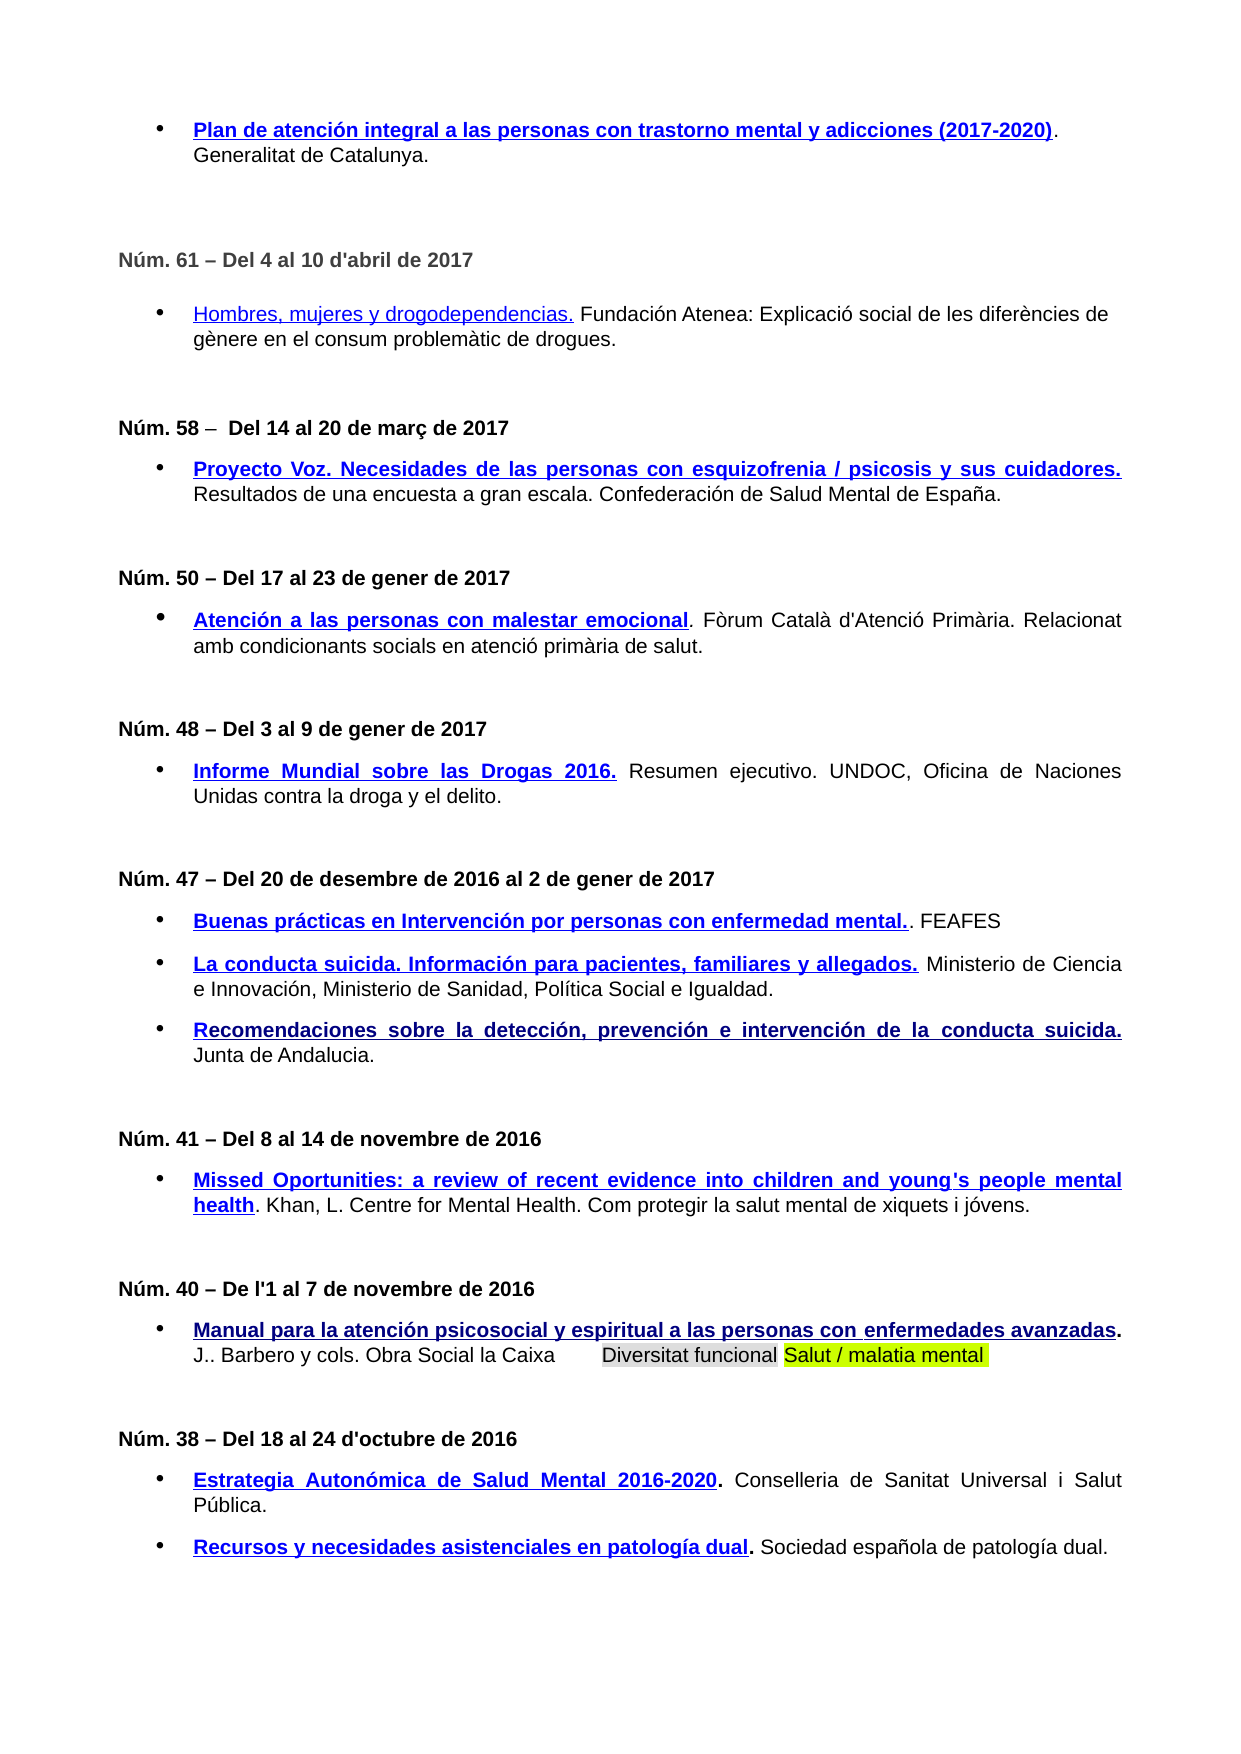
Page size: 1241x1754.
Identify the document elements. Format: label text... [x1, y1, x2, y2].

list Atención a las personas con malestar emocional. Fòrum Català d'Atenció Primària. Relacionat amb condicionants socials en atenció primària de salut. [156, 607, 1122, 658]
text Núm. 47 – Del 20 de desembre de 2016 al 2 de gener de 2017 [118, 867, 1122, 891]
list Missed Oportunities: a review of recent evidence into children and young's people mental health. Khan, L. Centre for Mental Health. Com protegir la salut mental de xiquets i jóvens. [156, 1168, 1122, 1217]
text Núm. 61 – Del 4 al 10 d'abril de 2017 [118, 248, 1122, 272]
text Núm. 38 – Del 18 al 24 d'octubre de 2016 [118, 1426, 1122, 1450]
list Recomendaciones sobre la detección, prevención e intervención de la conducta suicida. Junta de Andalucia. [156, 1018, 1122, 1067]
text Núm. 40 – De l'1 al 7 de novembre de 2016 [118, 1276, 1122, 1300]
list Recursos y necesidades asistenciales en patología dual. Sociedad española de patología dual. [156, 1535, 1122, 1560]
text Núm. 50 – Del 17 al 23 de gener de 2017 [118, 566, 1122, 589]
list Manual para la atención psicosocial y espiritual a las personas con enfermedades avanzadas. J.. Barbero y cols. Obra Social la Caixa Diversitat funcional Salut / malatia mental [156, 1318, 1122, 1367]
list Proyecto Voz. Necesidades de las personas con esquizofrenia / psicosis y sus cuidadores. Resultados de una encuesta a gran escala. Confederación de Salud Mental de España. [156, 457, 1122, 506]
text Núm. 58 – Del 14 al 20 de març de 2017 [118, 416, 1122, 439]
list La conducta suicida. Información para pacientes, familiares y allegados. Ministerio de Ciencia e Innovación, Ministerio de Sanidad, Política Social e Igualdad. [156, 951, 1122, 1000]
text Núm. 41 – Del 8 al 14 de novembre de 2016 [118, 1126, 1122, 1150]
list Hombres, mujeres y drogodependencias. Fundación Atenea: Explicació social de les diferències de gènere en el consum problemàtic de drogues. [156, 301, 1122, 350]
list Estrategia Autonómica de Salud Mental 2016-2020. Conselleria de Sanitat Universal i Salut Pública. [156, 1468, 1122, 1517]
list Informe Mundial sobre las Drogas 2016. Resumen ejecutivo. UNDOC, Oficina de Naciones Unidas contra la droga y el delito. [156, 759, 1122, 808]
text Núm. 48 – Del 3 al 9 de gener de 2017 [118, 717, 1122, 741]
list Buenas prácticas en Intervención por personas con enfermedad mental.. FEAFES [156, 909, 1122, 934]
list Plan de atención integral a las personas con trastorno mental y adicciones (2017-2020). Generalitat de Catalunya. [156, 118, 1122, 167]
